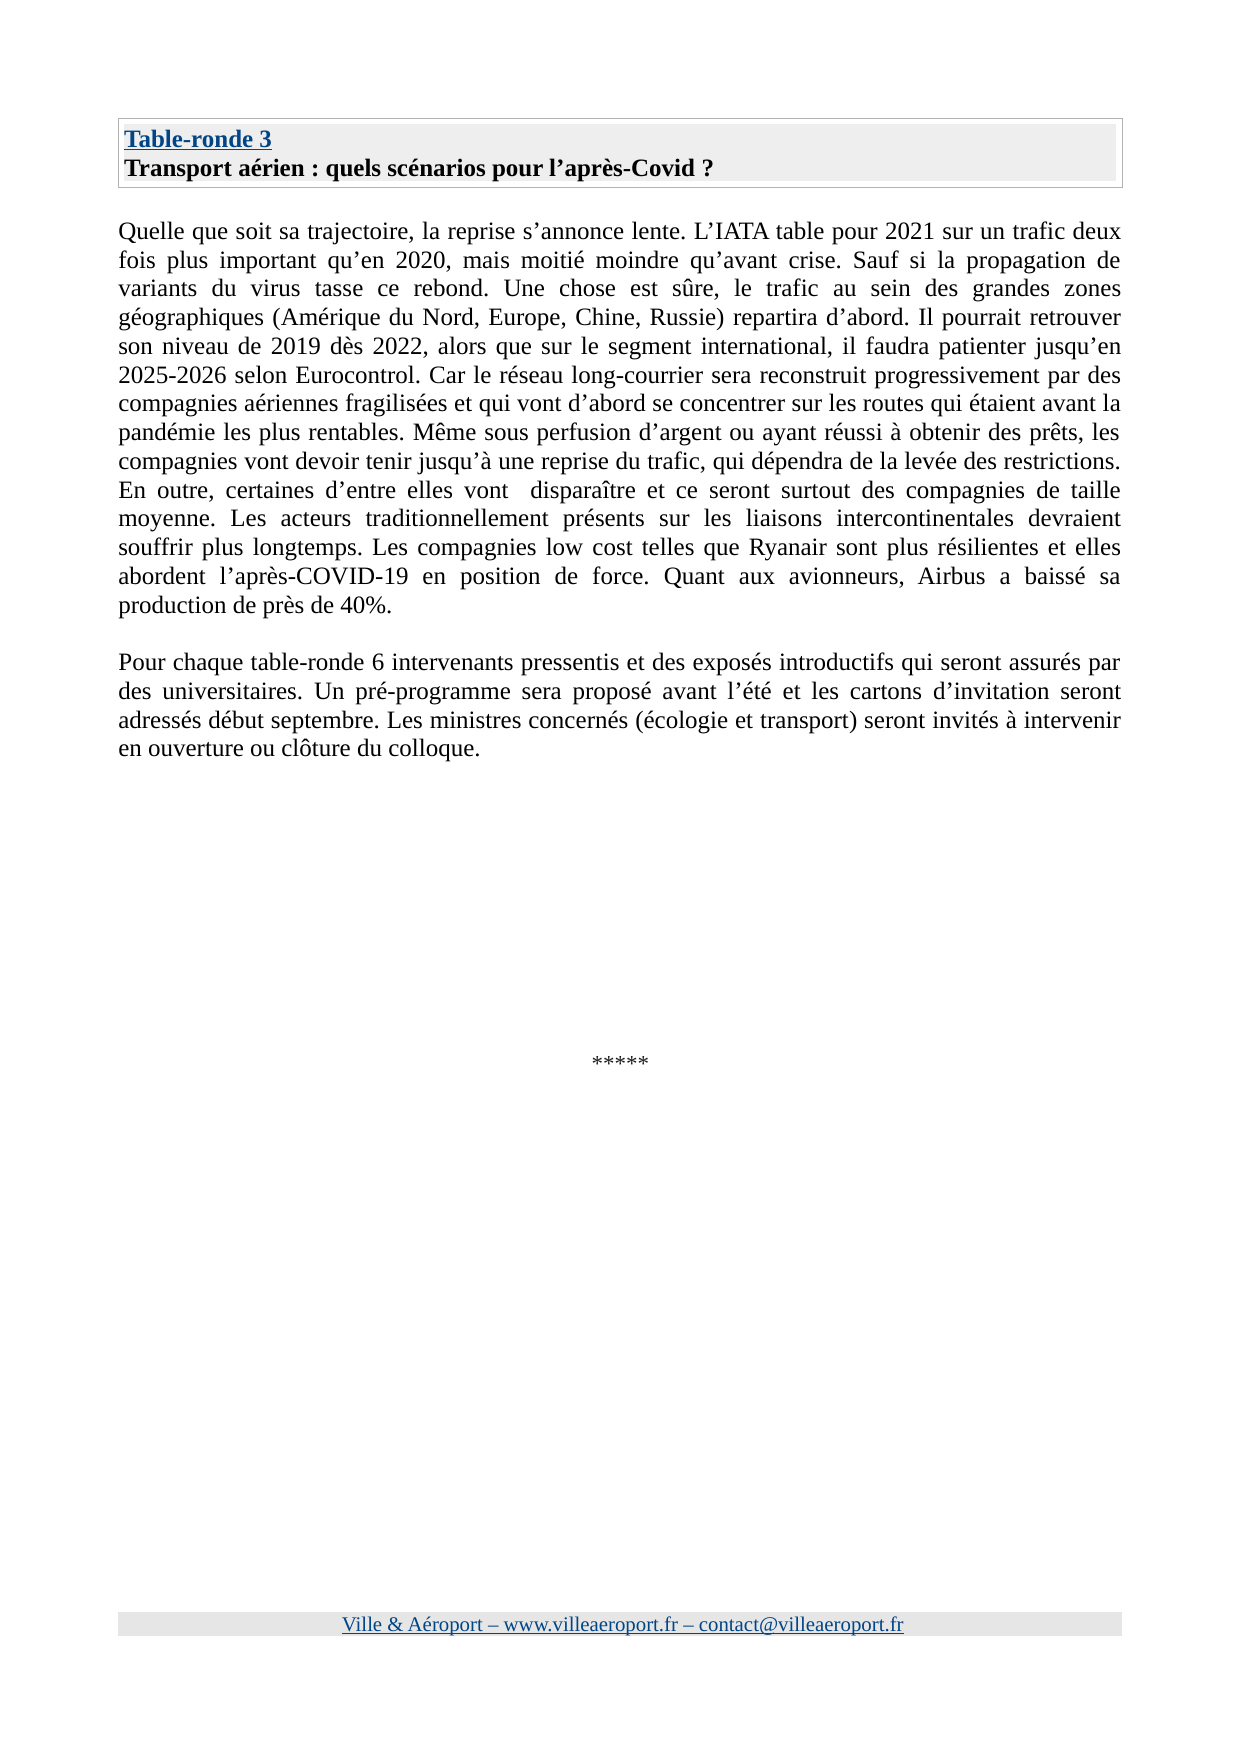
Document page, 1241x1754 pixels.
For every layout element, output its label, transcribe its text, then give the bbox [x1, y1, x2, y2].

text Quelle que soit sa trajectoire, la reprise s’annonce lente. L’IATA table pour 2021 sur un trafic deux fois plus important qu’en 2020, mais moitié moindre qu’avant crise. Sauf si la propagation de variants du virus tasse ce rebond. Une chose est sûre, le trafic au sein des grandes zones géographiques (Amérique du Nord, Europe, Chine, Russie) repartira d’abord. Il pourrait retrouver son niveau de 2019 dès 2022, alors que sur le segment international, il faudra patienter jusqu’en 2025-2026 selon Eurocontrol. Car le réseau long-courrier sera reconstruit progressivement par des compagnies aériennes fragilisées et qui vont d’abord se concentrer sur les routes qui étaient avant la pandémie les plus rentables. Même sous perfusion d’argent ou ayant réussi à obtenir des prêts, les compagnies vont devoir tenir jusqu’à une reprise du trafic, qui dépendra de la levée des restrictions. En outre, certaines d’entre elles vont disparaître et ce seront surtout des compagnies de taille moyenne. Les acteurs traditionnellement présents sur les liaisons intercontinentales devraient souffrir plus longtemps. Les compagnies low cost telles que Ryanair sont plus résilientes et elles abordent l’après-COVID-19 en position de force. Quant aux avionneurs, Airbus a baissé sa production de près de 40%. [118, 216, 1122, 618]
text ***** [118, 1050, 1122, 1076]
text Pour chaque table-ronde 6 intervenants pressentis et des exposés introductifs qui seront assurés par des universitaires. Un pré-programme sera proposé avant l’été et les cartons d’invitation seront adressés début septembre. Les ministres concernés (écologie et transport) seront invités à intervenir en ouverture ou clôture du colloque. [118, 647, 1122, 762]
table_header Table-ronde 3 Transport aérien : quels scénarios pour l’après-Covid ? [119, 119, 1122, 187]
